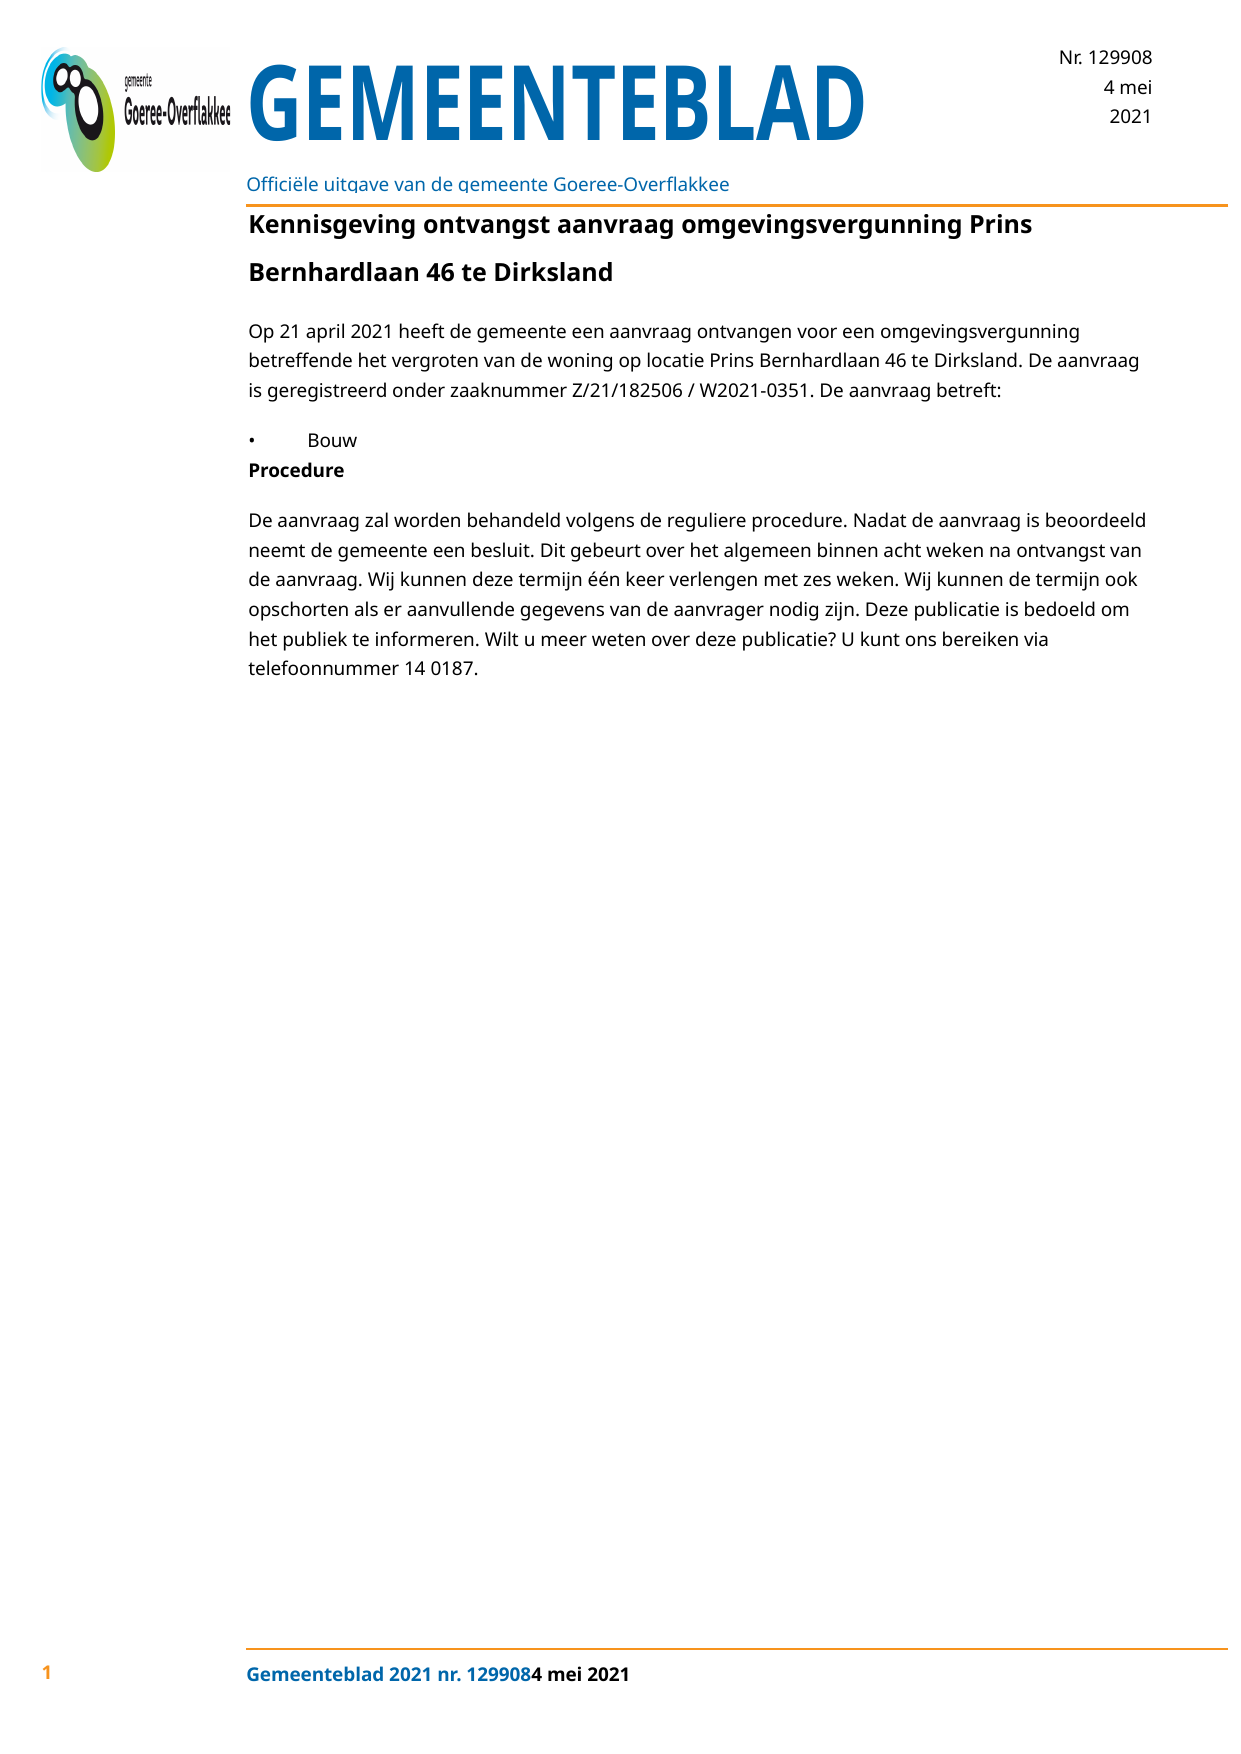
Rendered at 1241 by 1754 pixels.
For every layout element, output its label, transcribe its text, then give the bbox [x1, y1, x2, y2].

text Procedure [248, 457, 1152, 483]
picture [41, 47, 231, 172]
text Op 21 april 2021 heeft de gemeente een aanvraag ontvangen voor een omgevingsvergunning betreffende het vergroten van de woning op locatie Prins Bernhardlaan 46 te Dirksland. De aanvraag is geregistreerd onder zaaknummer Z/21/182506 / W2021-0351. De aanvraag betreft: [248, 318, 1152, 403]
text De aanvraag zal worden behandeld volgens de reguliere procedure. Nadat de aanvraag is beoordeeld neemt de gemeente een besluit. Dit gebeurt over het algemeen binnen acht weken na ontvangst van de aanvraag. Wij kunnen deze termijn één keer verlengen met zes weken. Wij kunnen de termijn ook opschorten als er aanvullende gegevens van de aanvrager nodig zijn. Deze publicatie is bedoeld om het publiek te informeren. Wilt u meer weten over deze publicatie? U kunt ons bereiken via telefoonnummer 14 0187. [248, 507, 1152, 681]
text Kennisgeving ontvangst aanvraag omgevingsvergunning Prins Bernhardlaan 46 te Dirksland [248, 207, 1152, 288]
list Bouw [248, 427, 1152, 453]
